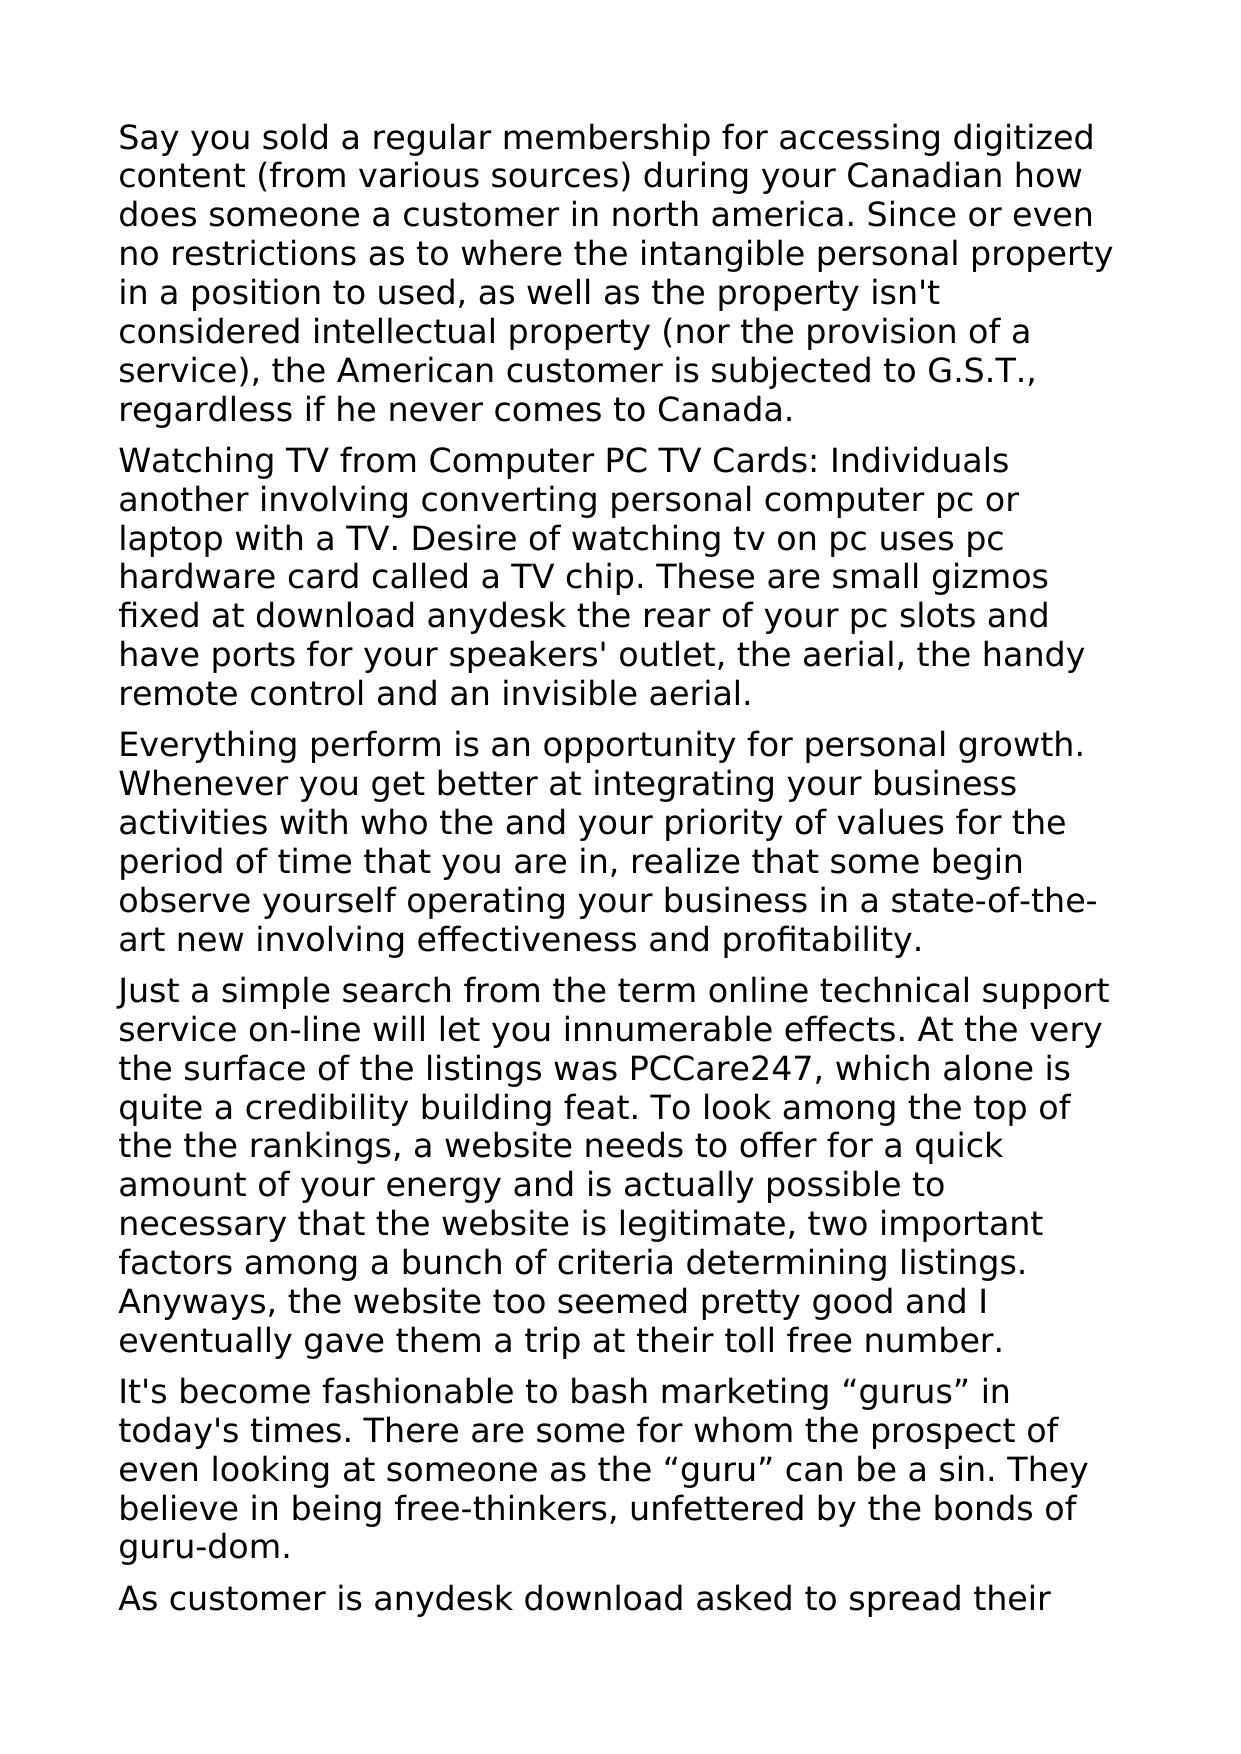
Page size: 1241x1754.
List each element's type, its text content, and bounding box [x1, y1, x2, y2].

text Just a simple search from the term online technical support service on-line will let you innumerable effects. At the very the surface of the listings was PCCare247, which alone is quite a credibility building feat. To look among the top of the the rankings, a website needs to offer for a quick amount of your energy and is actually possible to necessary that the website is legitimate, two important factors among a bunch of criteria determining listings. Anyways, the website too seemed pretty good and I eventually gave them a trip at their toll free number. [118, 972, 1122, 1360]
text Watching TV from Computer PC TV Cards: Individuals another involving converting personal computer pc or laptop with a TV. Desire of watching tv on pc uses pc hardware card called a TV chip. These are small gizmos fixed at download anydesk the rear of your pc slots and have ports for your speakers' outlet, the aerial, the handy remote control and an invisible aerial. [118, 441, 1122, 713]
text It's become fashionable to bash marketing “gurus” in today's times. There are some for whom the prospect of even looking at someone as the “guru” can be a sin. They believe in being free-thinkers, unfettered by the bonds of guru-dom. [118, 1373, 1122, 1567]
text Everything perform is an opportunity for personal growth. Whenever you get better at integrating your business activities with who the and your priority of values for the period of time that you are in, realize that some begin observe yourself operating your business in a state-of-the-art new involving effectiveness and profitability. [118, 726, 1122, 959]
text As customer is anydesk download asked to spread their [118, 1579, 1122, 1618]
text Say you sold a regular membership for accessing digitized content (from various sources) during your Canadian how does someone a customer in north america. Since or even no restrictions as to where the intangible personal property in a position to used, as well as the property isn't considered intellectual property (nor the provision of a service), the American customer is subjected to G.S.T., regardless if he never comes to Canada. [118, 118, 1122, 429]
